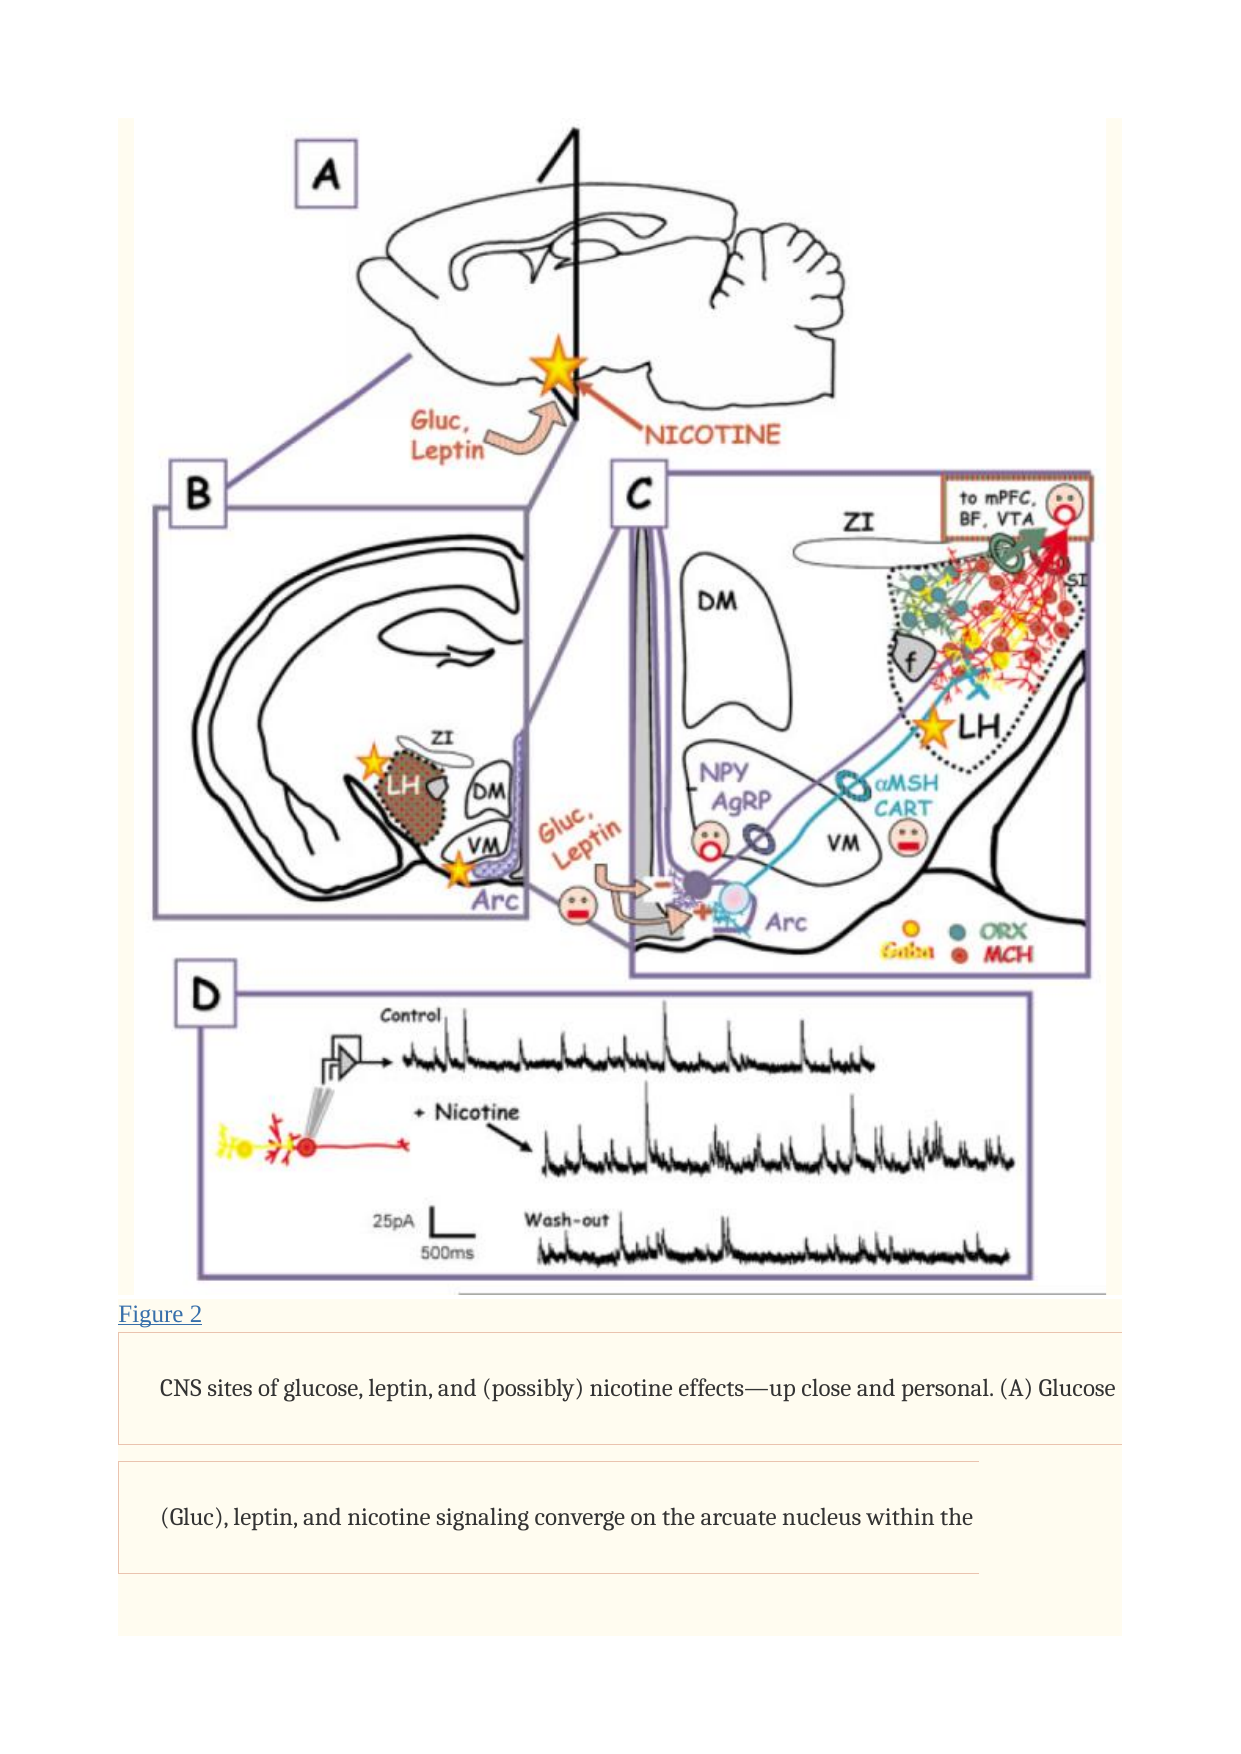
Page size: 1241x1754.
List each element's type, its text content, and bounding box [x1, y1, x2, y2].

text Figure 2 [118, 1299, 1122, 1328]
picture [134, 118, 1107, 1295]
text (Gluc), leptin, and nicotine signaling converge on the arcuate nucleus within the [118, 1445, 1122, 1573]
text CNS sites of glucose, leptin, and (possibly) nicotine effects—up close and personal. (A) Glucose [119, 1333, 1122, 1444]
